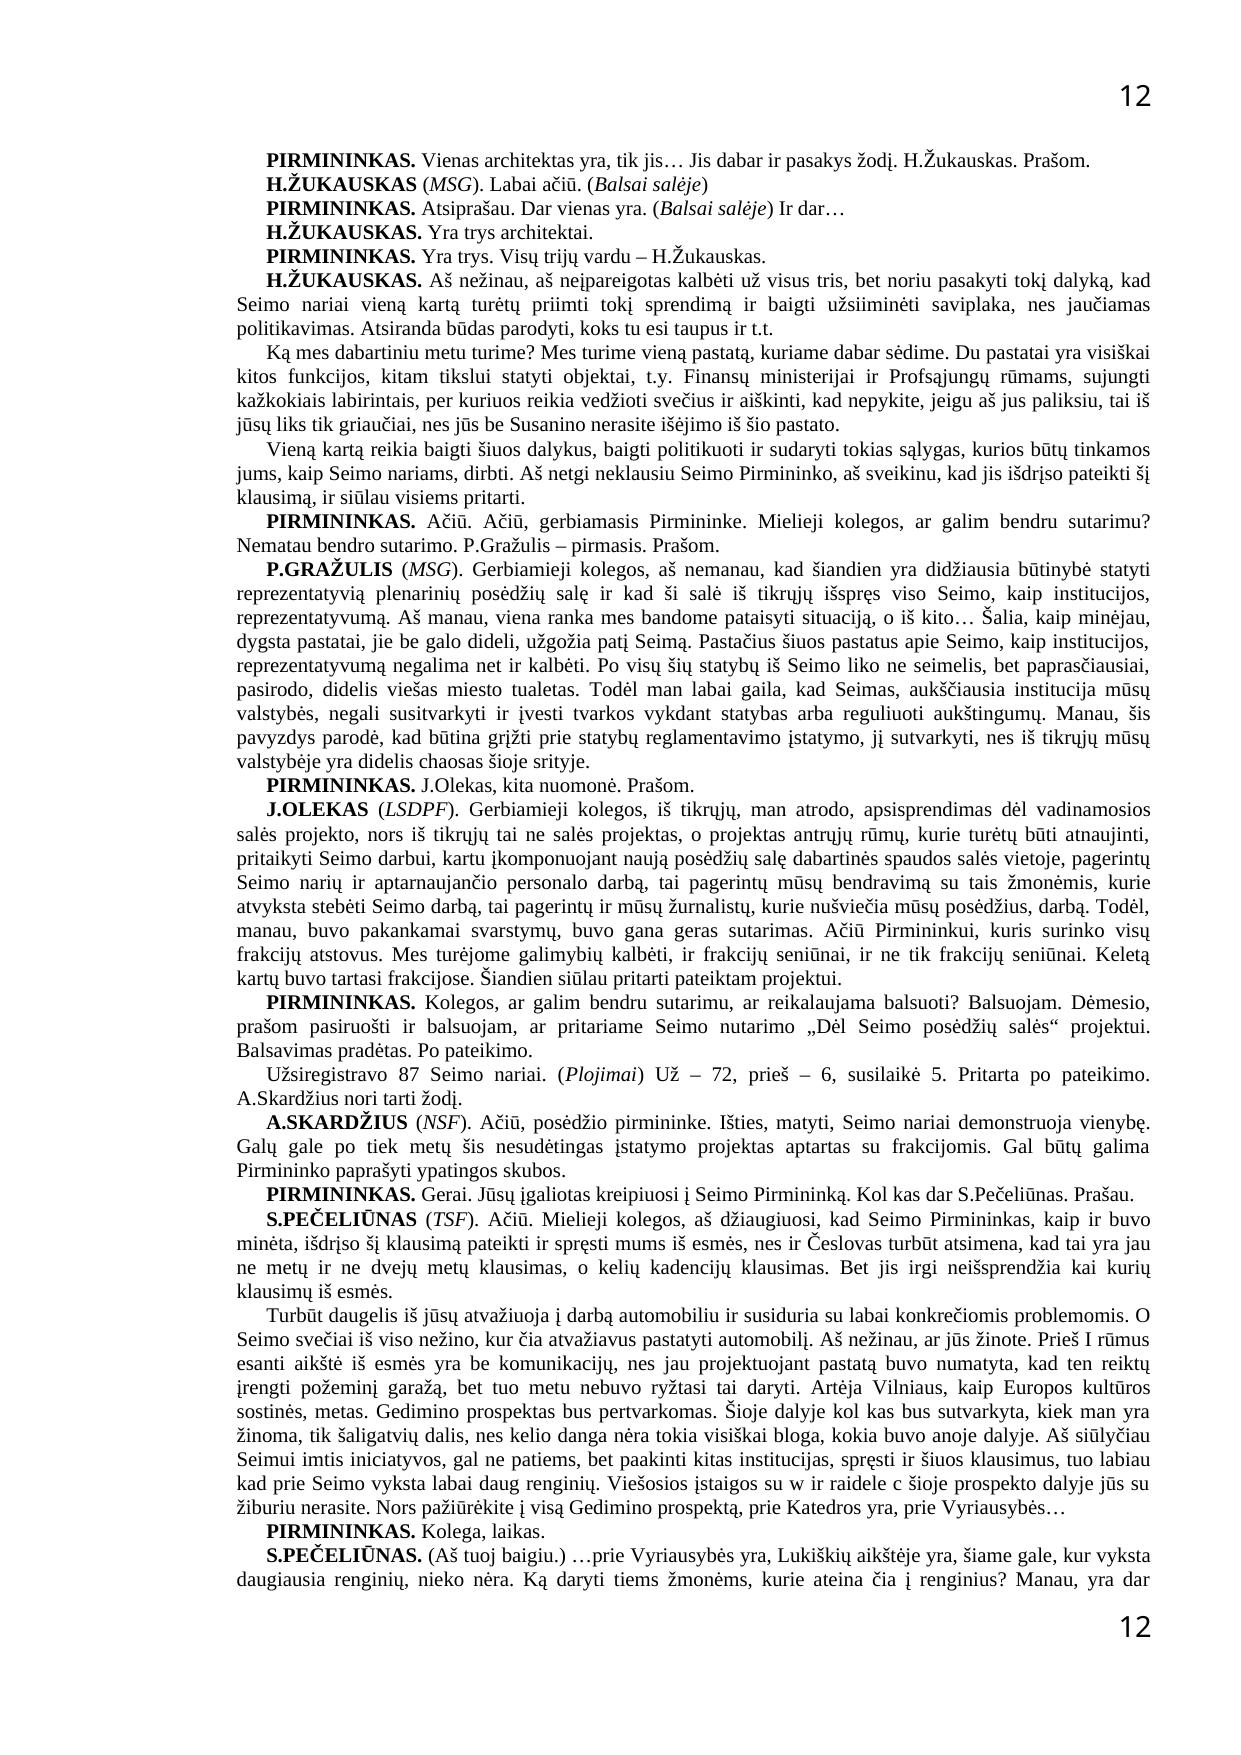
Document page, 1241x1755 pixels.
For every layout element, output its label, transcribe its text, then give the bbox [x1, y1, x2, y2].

text S.PEČELIŪNAS. (Aš tuoj baigiu.) …prie Vyriausybės yra, Lukiškių aikštėje yra, šiame gale, kur vyksta daugiausia renginių, nieko nėra. Ką daryti tiems žmonėms, kurie ateina čia į renginius? Manau, yra dar [236, 1543, 1152, 1591]
text PIRMININKAS. Gerai. Jūsų įgaliotas kreipiuosi į Seimo Pirmininką. Kol kas dar S.Pečeliūnas. Prašau. [236, 1182, 1152, 1206]
text J.OLEKAS (LSDPF). Gerbiamieji kolegos, iš tikrųjų, man atrodo, apsisprendimas dėl vadinamosios salės projekto, nors iš tikrųjų tai ne salės projektas, o projektas antrųjų rūmų, kurie turėtų būti atnaujinti, pritaikyti Seimo darbui, kartu įkomponuojant naują posėdžių salę dabartinės spaudos salės vietoje, pagerintų Seimo narių ir aptarnaujančio personalo darbą, tai pagerintų mūsų bendravimą su tais žmonėmis, kurie atvyksta stebėti Seimo darbą, tai pagerintų ir mūsų žurnalistų, kurie nušviečia mūsų posėdžius, darbą. Todėl, manau, buvo pakankamai svarstymų, buvo gana geras sutarimas. Ačiū Pirmininkui, kuris surinko visų frakcijų atstovus. Mes turėjome galimybių kalbėti, ir frakcijų seniūnai, ir ne tik frakcijų seniūnai. Keletą kartų buvo tartasi frakcijose. Šiandien siūlau pritarti pateiktam projektui. [236, 797, 1152, 990]
text Vieną kartą reikia baigti šiuos dalykus, baigti politikuoti ir sudaryti tokias sąlygas, kurios būtų tinkamos jums, kaip Seimo nariams, dirbti. Aš netgi neklausiu Seimo Pirmininko, aš sveikinu, kad jis išdrįso pateikti šį klausimą, ir siūlau visiems pritarti. [236, 436, 1152, 509]
text PIRMININKAS. Atsiprašau. Dar vienas yra. (Balsai salėje) Ir dar… [236, 196, 1152, 220]
text PIRMININKAS. Kolega, laikas. [236, 1519, 1152, 1543]
text Užsiregistravo 87 Seimo nariai. (Plojimai) Už – 72, prieš – 6, susilaikė 5. Pritarta po pateikimo. A.Skardžius nori tarti žodį. [236, 1062, 1152, 1110]
text PIRMININKAS. Ačiū. Ačiū, gerbiamasis Pirmininke. Mielieji kolegos, ar galim bendru sutarimu? Nematau bendro sutarimo. P.Gražulis – pirmasis. Prašom. [236, 509, 1152, 557]
text PIRMININKAS. J.Olekas, kita nuomonė. Prašom. [236, 773, 1152, 797]
text S.PEČELIŪNAS (TSF). Ačiū. Mielieji kolegos, aš džiaugiuosi, kad Seimo Pirmininkas, kaip ir buvo minėta, išdrįso šį klausimą pateikti ir spręsti mums iš esmės, nes ir Česlovas turbūt atsimena, kad tai yra jau ne metų ir ne dvejų metų klausimas, o kelių kadencijų klausimas. Bet jis irgi neišsprendžia kai kurių klausimų iš esmės. [236, 1206, 1152, 1303]
text A.SKARDŽIUS (NSF). Ačiū, posėdžio pirmininke. Išties, matyti, Seimo nariai demonstruoja vienybę. Galų gale po tiek metų šis nesudėtingas įstatymo projektas aptartas su frakcijomis. Gal būtų galima Pirmininko paprašyti ypatingos skubos. [236, 1110, 1152, 1182]
text PIRMININKAS. Vienas architektas yra, tik jis… Jis dabar ir pasakys žodį. H.Žukauskas. Prašom. [236, 148, 1152, 172]
text P.GRAŽULIS (MSG). Gerbiamieji kolegos, aš nemanau, kad šiandien yra didžiausia būtinybė statyti reprezentatyvią plenarinių posėdžių salę ir kad ši salė iš tikrųjų išspręs viso Seimo, kaip institucijos, reprezentatyvumą. Aš manau, viena ranka mes bandome pataisyti situaciją, o iš kito… Šalia, kaip minėjau, dygsta pastatai, jie be galo dideli, užgožia patį Seimą. Pastačius šiuos pastatus apie Seimo, kaip institucijos, reprezentatyvumą negalima net ir kalbėti. Po visų šių statybų iš Seimo liko ne seimelis, bet paprasčiausiai, pasirodo, didelis viešas miesto tualetas. Todėl man labai gaila, kad Seimas, aukščiausia institucija mūsų valstybės, negali susitvarkyti ir įvesti tvarkos vykdant statybas arba reguliuoti aukštingumų. Manau, šis pavyzdys parodė, kad būtina grįžti prie statybų reglamentavimo įstatymo, jį sutvarkyti, nes iš tikrųjų mūsų valstybėje yra didelis chaosas šioje srityje. [236, 557, 1152, 773]
text Turbūt daugelis iš jūsų atvažiuoja į darbą automobiliu ir susiduria su labai konkrečiomis problemomis. O Seimo svečiai iš viso nežino, kur čia atvažiavus pastatyti automobilį. Aš nežinau, ar jūs žinote. Prieš I rūmus esanti aikštė iš esmės yra be komunikacijų, nes jau projektuojant pastatą buvo numatyta, kad ten reiktų įrengti požeminį garažą, bet tuo metu nebuvo ryžtasi tai daryti. Artėja Vilniaus, kaip Europos kultūros sostinės, metas. Gedimino prospektas bus pertvarkomas. Šioje dalyje kol kas bus sutvarkyta, kiek man yra žinoma, tik šaligatvių dalis, nes kelio danga nėra tokia visiškai bloga, kokia buvo anoje dalyje. Aš siūlyčiau Seimui imtis iniciatyvos, gal ne patiems, bet paakinti kitas institucijas, spręsti ir šiuos klausimus, tuo labiau kad prie Seimo vyksta labai daug renginių. Viešosios įstaigos su w ir raidele c šioje prospekto dalyje jūs su žiburiu nerasite. Nors pažiūrėkite į visą Gedimino prospektą, prie Katedros yra, prie Vyriausybės… [236, 1303, 1152, 1519]
text Ką mes dabartiniu metu turime? Mes turime vieną pastatą, kuriame dabar sėdime. Du pastatai yra visiškai kitos funkcijos, kitam tikslui statyti objektai, t.y. Finansų ministerijai ir Profsąjungų rūmams, sujungti kažkokiais labirintais, per kuriuos reikia vedžioti svečius ir aiškinti, kad nepykite, jeigu aš jus paliksiu, tai iš jūsų liks tik griaučiai, nes jūs be Susanino nerasite išėjimo iš šio pastato. [236, 340, 1152, 436]
text H.ŽUKAUSKAS (MSG). Labai ačiū. (Balsai salėje) [236, 172, 1152, 196]
text PIRMININKAS. Kolegos, ar galim bendru sutarimu, ar reikalaujama balsuoti? Balsuojam. Dėmesio, prašom pasiruošti ir balsuojam, ar pritariame Seimo nutarimo „Dėl Seimo posėdžių salės“ projektui. Balsavimas pradėtas. Po pateikimo. [236, 990, 1152, 1062]
text H.ŽUKAUSKAS. Aš nežinau, aš neįpareigotas kalbėti už visus tris, bet noriu pasakyti tokį dalyką, kad Seimo nariai vieną kartą turėtų priimti tokį sprendimą ir baigti užsiiminėti saviplaka, nes jaučiamas politikavimas. Atsiranda būdas parodyti, koks tu esi taupus ir t.t. [236, 268, 1152, 340]
text H.ŽUKAUSKAS. Yra trys architektai. [236, 220, 1152, 244]
text PIRMININKAS. Yra trys. Visų trijų vardu – H.Žukauskas. [236, 244, 1152, 268]
